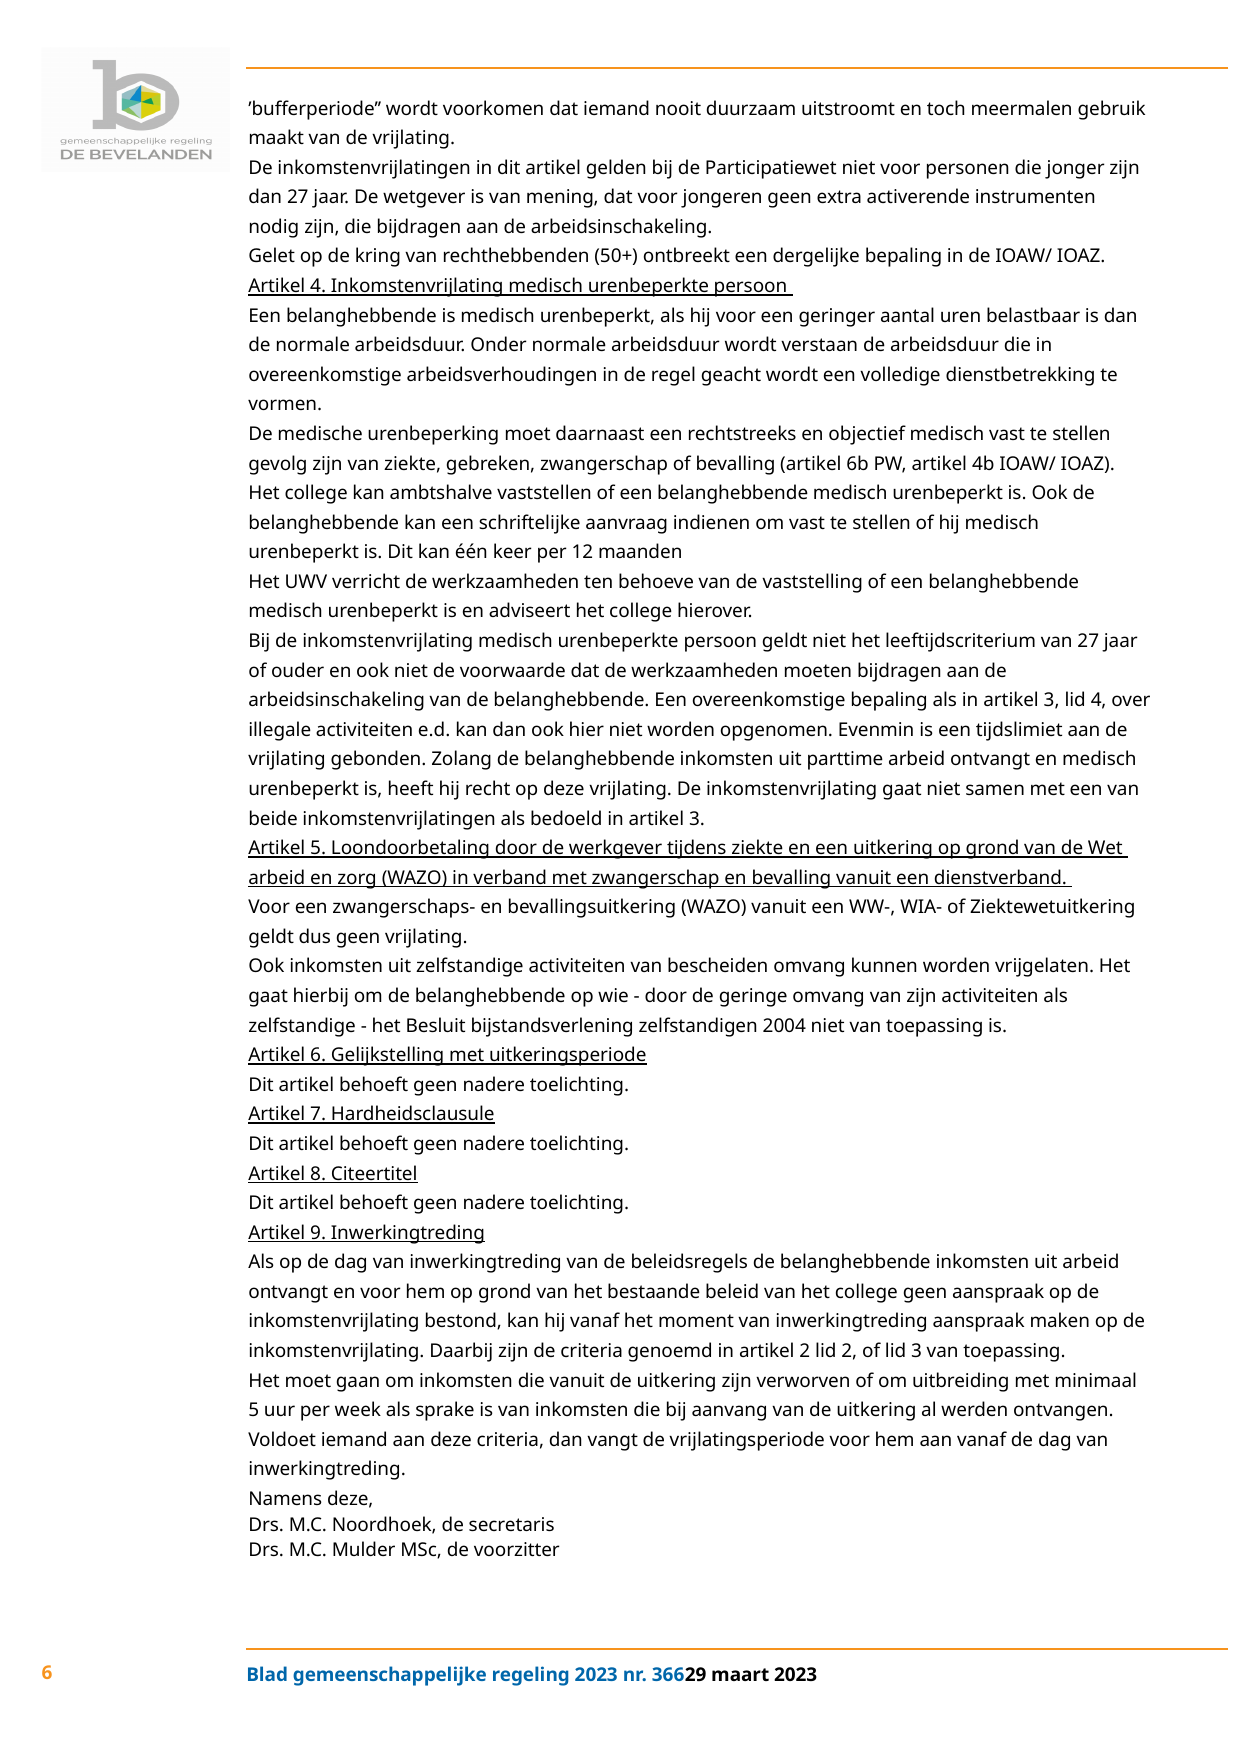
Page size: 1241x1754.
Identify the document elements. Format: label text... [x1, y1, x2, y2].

text Het moet gaan om inkomsten die vanuit de uitkering zijn verworven of om uitbreiding met minimaal 5 uur per week als sprake is van inkomsten die bij aanvang van de uitkering al werden ontvangen. [248, 1367, 1152, 1422]
text Voor een zwangerschaps- en bevallingsuitkering (WAZO) vanuit een WW-, WIA- of Ziektewetuitkering geldt dus geen vrijlating. [248, 893, 1152, 949]
text Het UWV verricht de werkzaamheden ten behoeve van de vaststelling of een belanghebbende medisch urenbeperkt is en adviseert het college hierover. [248, 568, 1152, 623]
text Artikel 4. Inkomstenvrijlating medisch urenbeperkte persoon [248, 272, 1152, 298]
text Ook inkomsten uit zelfstandige activiteiten van bescheiden omvang kunnen worden vrijgelaten. Het gaat hierbij om de belanghebbende op wie - door de geringe omvang van zijn activiteiten als zelfstandige - het Besluit bijstandsverlening zelfstandigen 2004 niet van toepassing is. [248, 953, 1152, 1038]
text De inkomstenvrijlatingen in dit artikel gelden bij de Participatiewet niet voor personen die jonger zijn dan 27 jaar. De wetgever is van mening, dat voor jongeren geen extra activerende instrumenten nodig zijn, die bijdragen aan de arbeidsinschakeling. [248, 154, 1152, 239]
text Drs. M.C. Mulder MSc, de voorzitter [248, 1537, 1152, 1562]
text Drs. M.C. Noordhoek, de secretaris [248, 1511, 1152, 1537]
text Voldoet iemand aan deze criteria, dan vangt de vrijlatingsperiode voor hem aan vanaf de dag van inwerkingtreding. [248, 1426, 1152, 1481]
picture [41, 47, 231, 172]
text Artikel 7. Hardheidsclausule [248, 1101, 1152, 1126]
text Het college kan ambtshalve vaststellen of een belanghebbende medisch urenbeperkt is. Ook de belanghebbende kan een schriftelijke aanvraag indienen om vast te stellen of hij medisch urenbeperkt is. Dit kan één keer per 12 maanden [248, 479, 1152, 564]
text Gelet op de kring van rechthebbenden (50+) ontbreekt een dergelijke bepaling in de IOAW/ IOAZ. [248, 243, 1152, 268]
text De medische urenbeperking moet daarnaast een rechtstreeks en objectief medisch vast te stellen gevolg zijn van ziekte, gebreken, zwangerschap of bevalling (artikel 6b PW, artikel 4b IOAW/ IOAZ). [248, 420, 1152, 476]
text Artikel 5. Loondoorbetaling door de werkgever tijdens ziekte en een uitkering op grond van de Wet arbeid en zorg (WAZO) in verband met zwangerschap en bevalling vanuit een dienstverband. [248, 834, 1152, 890]
text Dit artikel behoeft geen nadere toelichting. [248, 1189, 1152, 1215]
text Bij de inkomstenvrijlating medisch urenbeperkte persoon geldt niet het leeftijdscriterium van 27 jaar of ouder en ook niet de voorwaarde dat de werkzaamheden moeten bijdragen aan de arbeidsinschakeling van de belanghebbende. Een overeenkomstige bepaling als in artikel 3, lid 4, over illegale activiteiten e.d. kan dan ook hier niet worden opgenomen. Evenmin is een tijdslimiet aan de vrijlating gebonden. Zolang de belanghebbende inkomsten uit parttime arbeid ontvangt en medisch urenbeperkt is, heeft hij recht op deze vrijlating. De inkomstenvrijlating gaat niet samen met een van beide inkomstenvrijlatingen als bedoeld in artikel 3. [248, 627, 1152, 831]
text Namens deze, [248, 1485, 1152, 1511]
text Artikel 9. Inwerkingtreding [248, 1219, 1152, 1245]
text Een belanghebbende is medisch urenbeperkt, als hij voor een geringer aantal uren belastbaar is dan de normale arbeidsduur. Onder normale arbeidsduur wordt verstaan de arbeidsduur die in overeenkomstige arbeidsverhoudingen in de regel geacht wordt een volledige dienstbetrekking te vormen. [248, 302, 1152, 416]
text Dit artikel behoeft geen nadere toelichting. [248, 1071, 1152, 1097]
text Artikel 8. Citeertitel [248, 1160, 1152, 1186]
text ’bufferperiode’’ wordt voorkomen dat iemand nooit duurzaam uitstroomt en toch meermalen gebruik maakt van de vrijlating. [248, 95, 1152, 150]
text Dit artikel behoeft geen nadere toelichting. [248, 1130, 1152, 1156]
text Artikel 6. Gelijkstelling met uitkeringsperiode [248, 1041, 1152, 1067]
text Als op de dag van inwerkingtreding van de beleidsregels de belanghebbende inkomsten uit arbeid ontvangt en voor hem op grond van het bestaande beleid van het college geen aanspraak op de inkomstenvrijlating bestond, kan hij vanaf het moment van inwerkingtreding aanspraak maken op de inkomstenvrijlating. Daarbij zijn de criteria genoemd in artikel 2 lid 2, of lid 3 van toepassing. [248, 1248, 1152, 1363]
